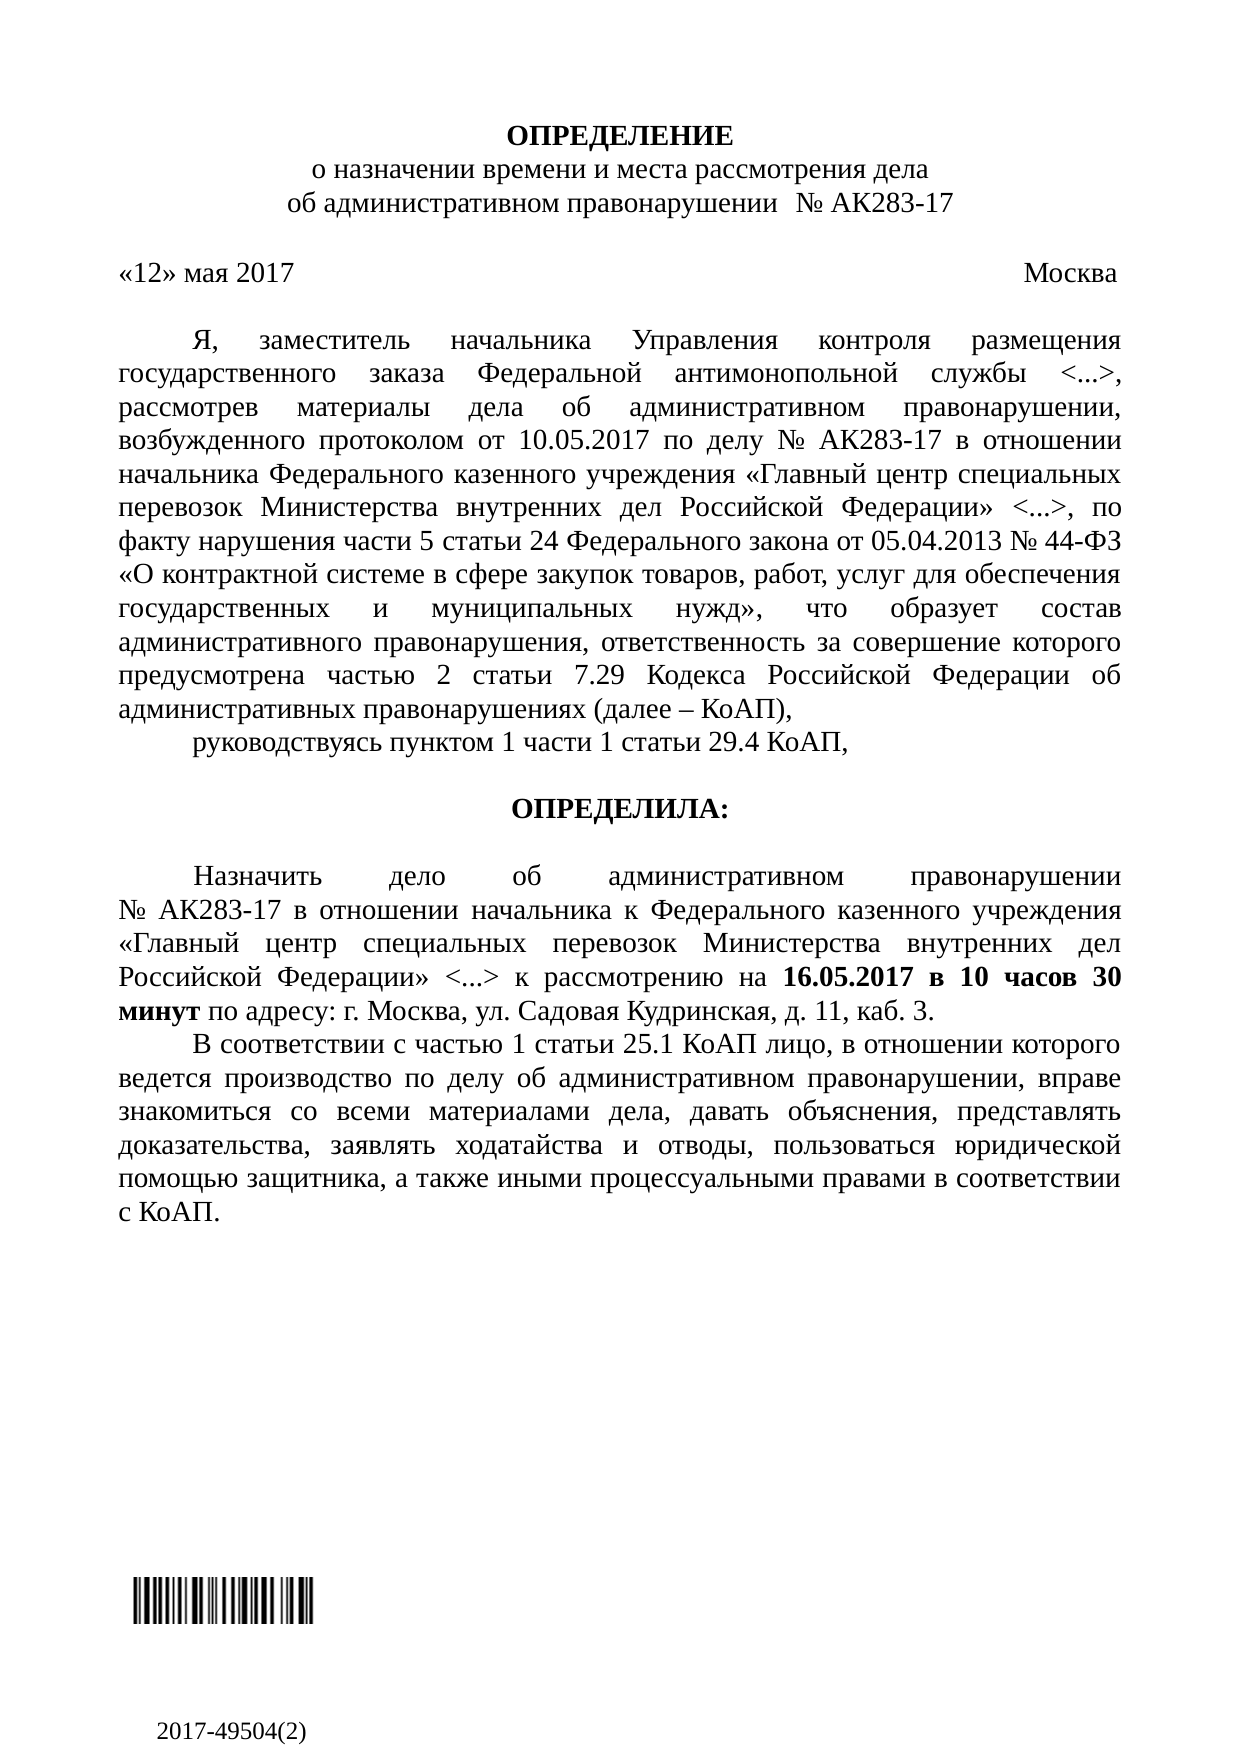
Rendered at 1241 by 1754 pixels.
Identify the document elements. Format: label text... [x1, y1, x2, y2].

text Назначить дело об административном правонарушении № АК283-17 в отношении начальника к Федерального казенного учреждения «Главный центр специальных перевозок Министерства внутренних дел Российской Федерации» <...> к рассмотрению на 16.05.2017 в 10 часов 30 минут по адресу: г. Москва, ул. Садовая Кудринская, д. 11, каб. 3. [118, 858, 1122, 1026]
text ОПРЕДЕЛИЛА: [118, 791, 1122, 825]
text об административном правонарушении № АК283-17 [118, 185, 1122, 221]
text «12» мая 2017 Москва [118, 255, 1122, 288]
text о назначении времени и места рассмотрения дела [118, 152, 1122, 185]
picture [118, 1577, 331, 1624]
subtitle ОПРЕДЕЛЕНИЕ [118, 118, 1122, 152]
text Я, заместитель начальника Управления контроля размещения государственного заказа Федеральной антимонопольной службы <...>, рассмотрев материалы дела об административном правонарушении, возбужденного протоколом от 10.05.2017 по делу № АК283-17 в отношении начальника Федерального казенного учреждения «Главный центр специальных перевозок Министерства внутренних дел Российской Федерации» <...>, по факту нарушения части 5 статьи 24 Федерального закона от 05.04.2013 № 44-ФЗ «О контрактной системе в сфере закупок товаров, работ, услуг для обеспечения государственных и муниципальных нужд», что образует состав административного правонарушения, ответственность за совершение которого предусмотрена частью 2 статьи 7.29 Кодекса Российской Федерации об административных правонарушениях (далее – КоАП), [118, 322, 1122, 724]
text В соответствии с частью 1 статьи 25.1 КоАП лицо, в отношении которого ведется производство по делу об административном правонарушении, вправе знакомиться со всеми материалами дела, давать объяснения, представлять доказательства, заявлять ходатайства и отводы, пользоваться юридической помощью защитника, а также иными процессуальными правами в соответствии с КоАП. [118, 1026, 1122, 1227]
text руководствуясь пунктом 1 части 1 статьи 29.4 КоАП, [118, 724, 1122, 758]
